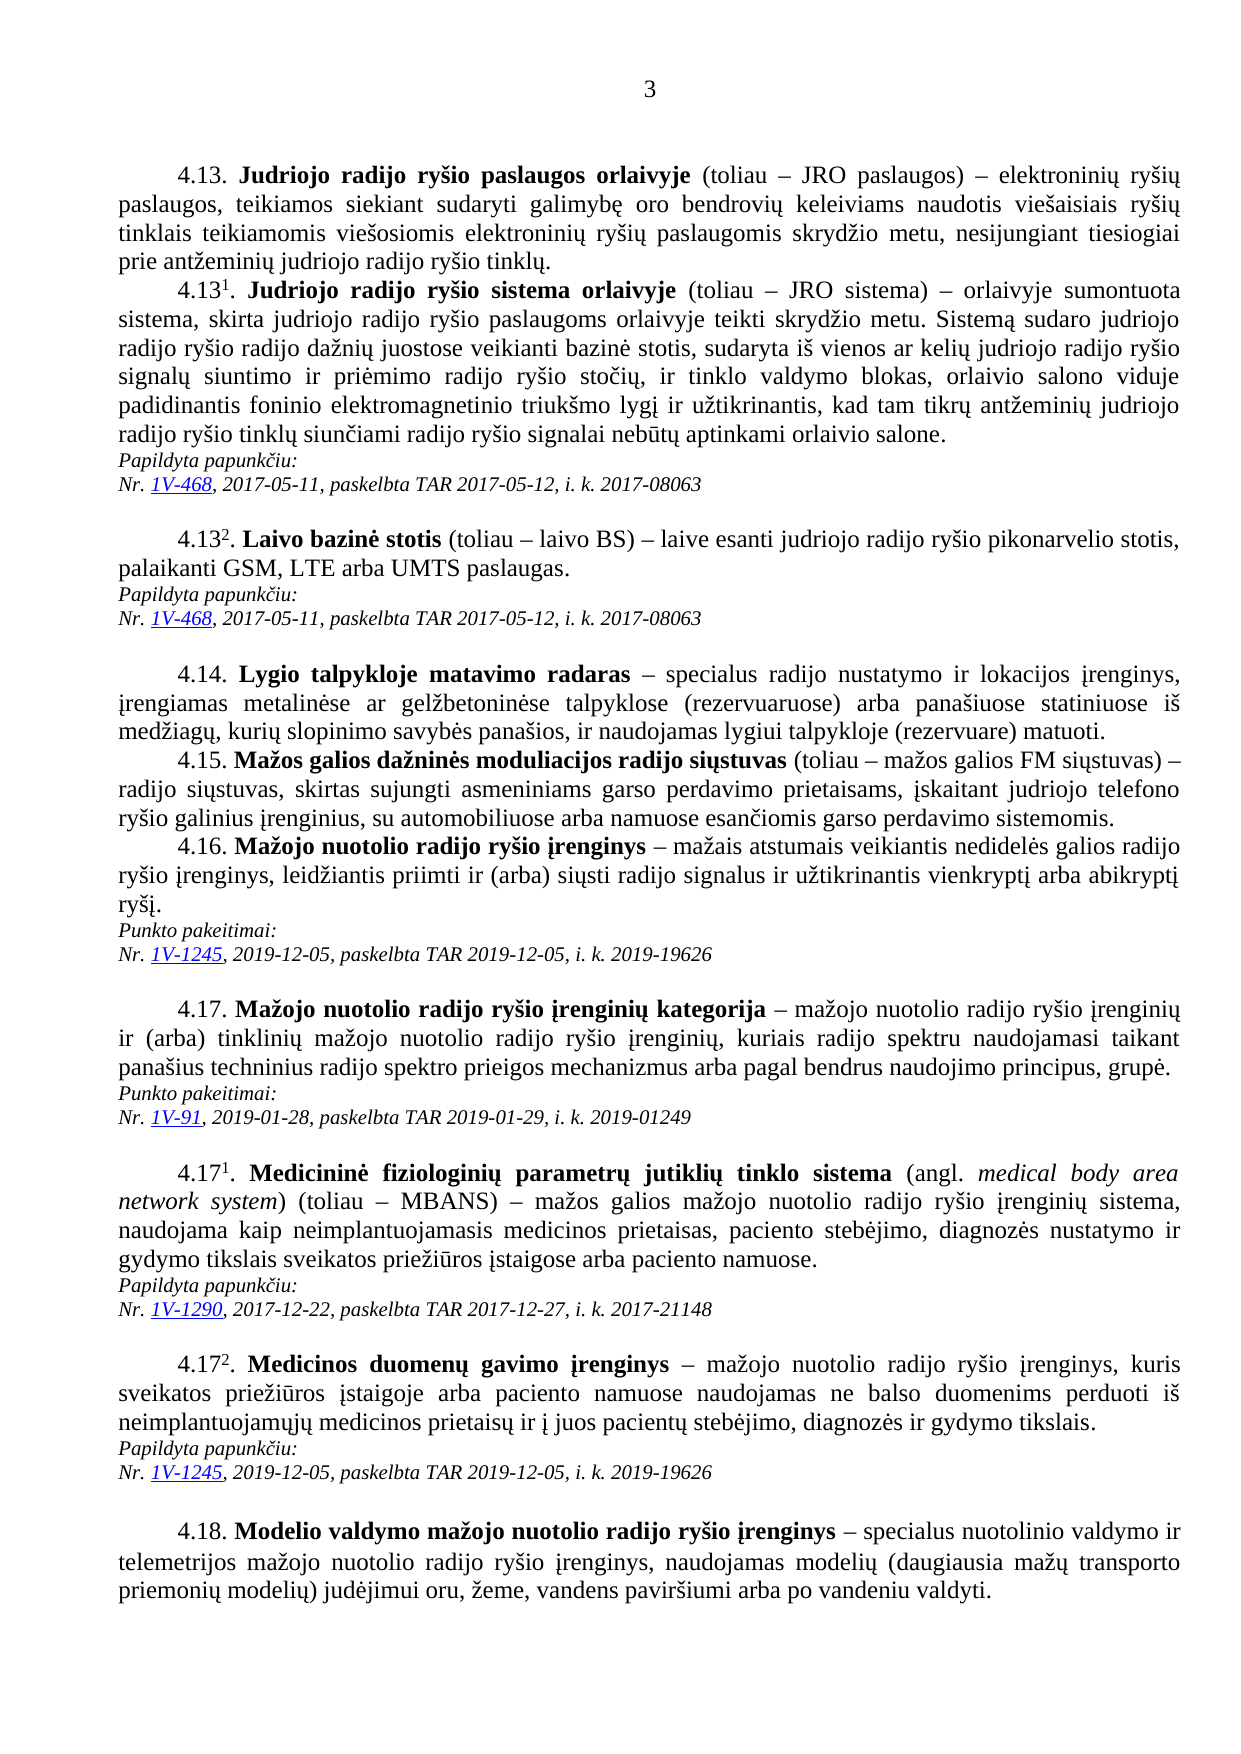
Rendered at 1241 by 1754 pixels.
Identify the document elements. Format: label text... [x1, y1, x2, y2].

text 4.18. Modelio valdymo mažojo nuotolio radijo ryšio įrenginys – specialus nuotolinio valdymo ir telemetrijos mažojo nuotolio radijo ryšio įrenginys, naudojamas modelių (daugiausia mažų transporto priemonių modelių) judėjimui oru, žeme, vandens paviršiumi arba po vandeniu valdyti. [118, 1513, 1181, 1604]
text 4.171. Medicininė fiziologinių parametrų jutiklių tinklo sistema (angl. medical body area network system) (toliau – MBANS) – mažos galios mažojo nuotolio radijo ryšio įrenginių sistema, naudojama kaip neimplantuojamasis medicinos prietaisas, paciento stebėjimo, diagnozės nustatymo ir gydymo tikslais sveikatos priežiūros įstaigose arba paciento namuose. [118, 1158, 1181, 1273]
text Punkto pakeitimai: [118, 1081, 1181, 1105]
text 4.131. Judriojo radijo ryšio sistema orlaivyje (toliau – JRO sistema) – orlaivyje sumontuota sistema, skirta judriojo radijo ryšio paslaugoms orlaivyje teikti skrydžio metu. Sistemą sudaro judriojo radijo ryšio radijo dažnių juostose veikianti bazinė stotis, sudaryta iš vienos ar kelių judriojo radijo ryšio signalų siuntimo ir priėmimo radijo ryšio stočių, ir tinklo valdymo blokas, orlaivio salono viduje padidinantis foninio elektromagnetinio triukšmo lygį ir užtikrinantis, kad tam tikrų antžeminių judriojo radijo ryšio tinklų siunčiami radijo ryšio signalai nebūtų aptinkami orlaivio salone. [118, 275, 1181, 448]
text 4.16. Mažojo nuotolio radijo ryšio įrenginys – mažais atstumais veikiantis nedidelės galios radijo ryšio įrenginys, leidžiantis priimti ir (arba) siųsti radijo signalus ir užtikrinantis vienkryptį arba abikryptį ryšį. [118, 831, 1181, 918]
text 4.132. Laivo bazinė stotis (toliau – laivo BS) – laive esanti judriojo radijo ryšio pikonarvelio stotis, palaikanti GSM, LTE arba UMTS paslaugas. [118, 524, 1181, 582]
text 4.172. Medicinos duomenų gavimo įrenginys – mažojo nuotolio radijo ryšio įrenginys, kuris sveikatos priežiūros įstaigoje arba paciento namuose naudojamas ne balso duomenims perduoti iš neimplantuojamųjų medicinos prietaisų ir į juos pacientų stebėjimo, diagnozės ir gydymo tikslais. [118, 1349, 1181, 1436]
text Nr. 1V-1290, 2017-12-22, paskelbta TAR 2017-12-27, i. k. 2017-21148 [118, 1297, 1181, 1321]
text Papildyta papunkčiu: [118, 582, 1181, 606]
text Papildyta papunkčiu: [118, 1436, 1181, 1460]
text Nr. 1V-91, 2019-01-28, paskelbta TAR 2019-01-29, i. k. 2019-01249 [118, 1105, 1181, 1129]
text Nr. 1V-1245, 2019-12-05, paskelbta TAR 2019-12-05, i. k. 2019-19626 [118, 1460, 1181, 1484]
text Nr. 1V-1245, 2019-12-05, paskelbta TAR 2019-12-05, i. k. 2019-19626 [118, 942, 1181, 966]
text Nr. 1V-468, 2017-05-11, paskelbta TAR 2017-05-12, i. k. 2017-08063 [118, 606, 1181, 630]
text 4.13. Judriojo radijo ryšio paslaugos orlaivyje (toliau – JRO paslaugos) – elektroninių ryšių paslaugos, teikiamos siekiant sudaryti galimybę oro bendrovių keleiviams naudotis viešaisiais ryšių tinklais teikiamomis viešosiomis elektroninių ryšių paslaugomis skrydžio metu, nesijungiant tiesiogiai prie antžeminių judriojo radijo ryšio tinklų. [118, 160, 1181, 275]
text 4.17. Mažojo nuotolio radijo ryšio įrenginių kategorija – mažojo nuotolio radijo ryšio įrenginių ir (arba) tinklinių mažojo nuotolio radijo ryšio įrenginių, kuriais radijo spektru naudojamasi taikant panašius techninius radijo spektro prieigos mechanizmus arba pagal bendrus naudojimo principus, grupė. [118, 994, 1181, 1081]
text Papildyta papunkčiu: [118, 1273, 1181, 1297]
text Nr. 1V-468, 2017-05-11, paskelbta TAR 2017-05-12, i. k. 2017-08063 [118, 472, 1181, 496]
text 4.14. Lygio talpykloje matavimo radaras – specialus radijo nustatymo ir lokacijos įrenginys, įrengiamas metalinėse ar gelžbetoninėse talpyklose (rezervuaruose) arba panašiuose statiniuose iš medžiagų, kurių slopinimo savybės panašios, ir naudojamas lygiui talpykloje (rezervuare) matuoti. [118, 659, 1181, 745]
text Papildyta papunkčiu: [118, 448, 1181, 472]
text 4.15. Mažos galios dažninės moduliacijos radijo siųstuvas (toliau – mažos galios FM siųstuvas) – radijo siųstuvas, skirtas sujungti asmeniniams garso perdavimo prietaisams, įskaitant judriojo telefono ryšio galinius įrenginius, su automobiliuose arba namuose esančiomis garso perdavimo sistemomis. [118, 745, 1181, 831]
text Punkto pakeitimai: [118, 918, 1181, 942]
